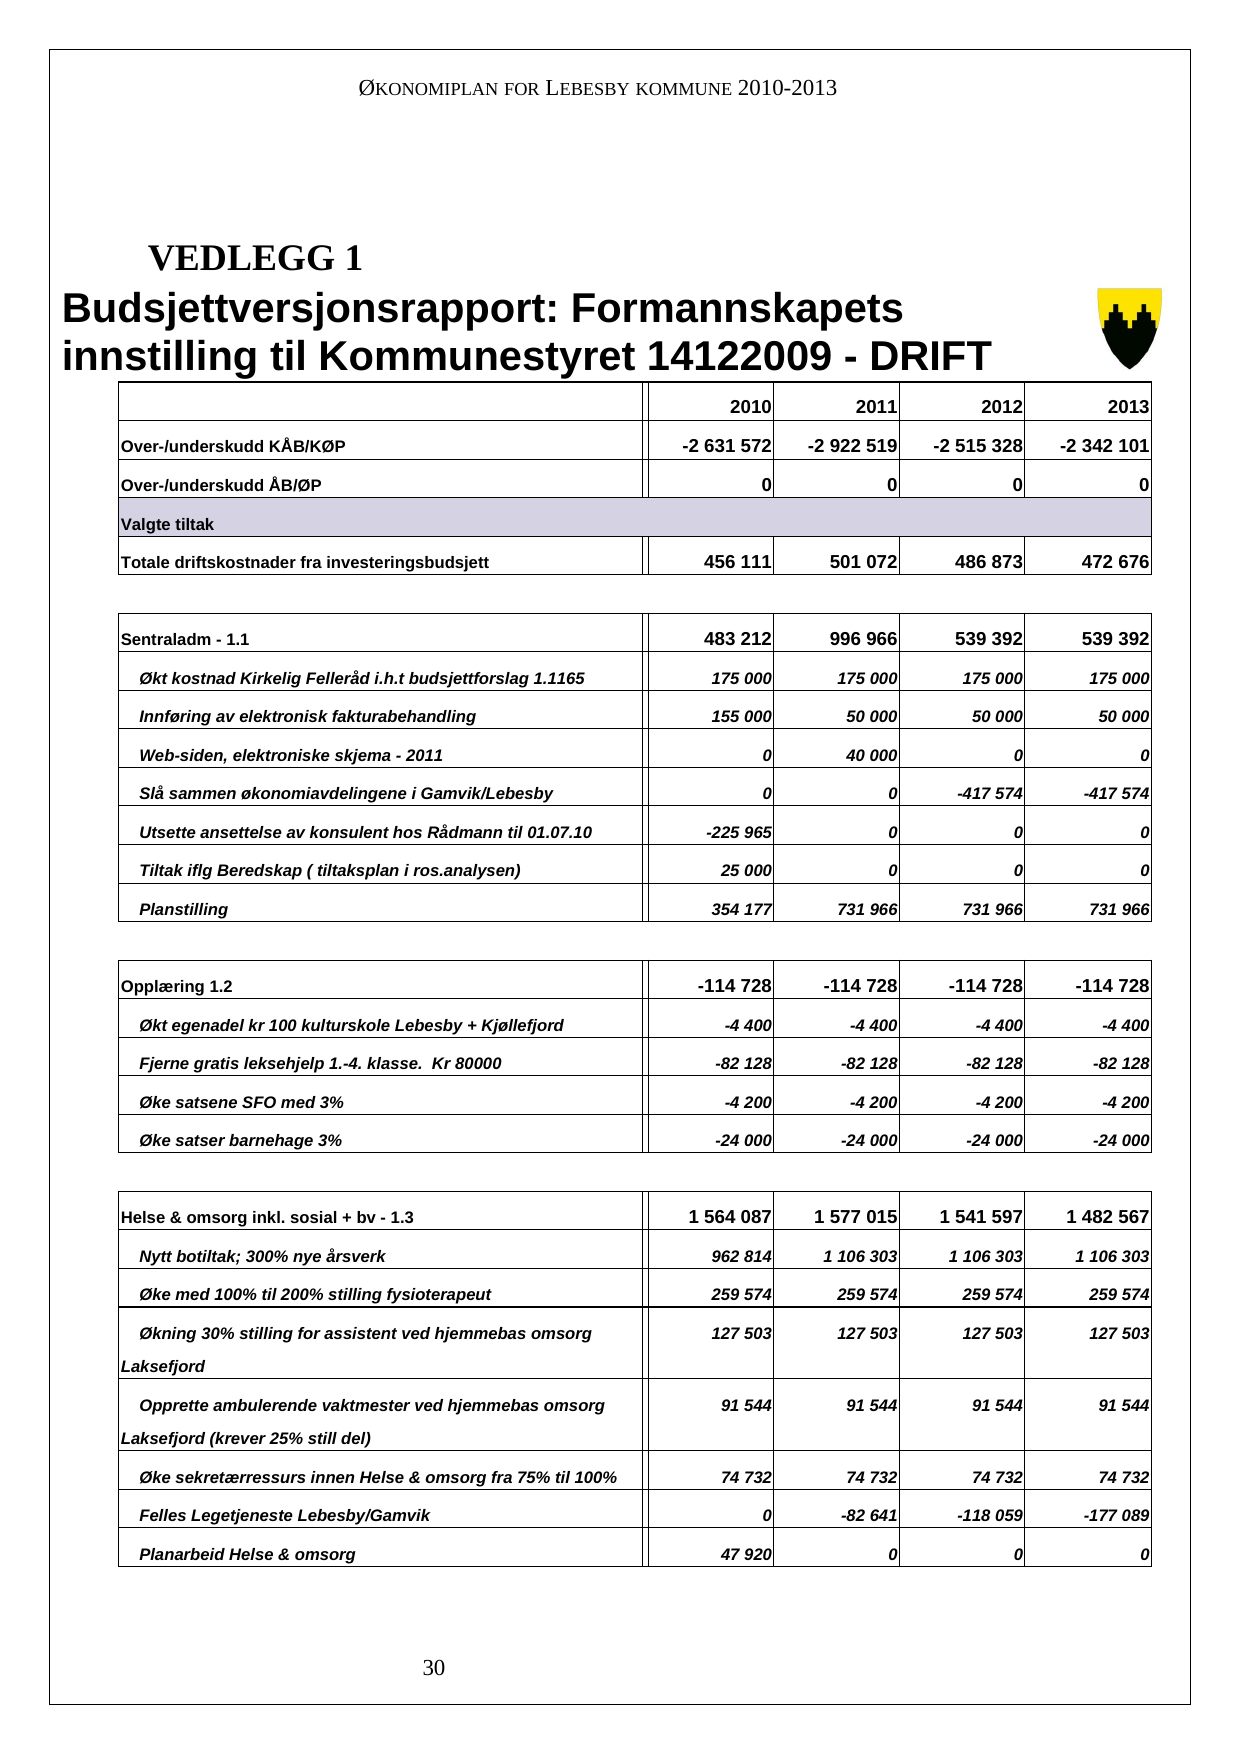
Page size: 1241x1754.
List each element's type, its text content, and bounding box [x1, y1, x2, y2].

table_cell -4 400 [649, 999, 773, 1037]
table_cell -4 400 [774, 999, 899, 1037]
table_cell -417 574 [1025, 768, 1151, 805]
table_cell 0 [774, 768, 899, 805]
table_cell -24 000 [774, 1115, 899, 1152]
table_cell -114 728 [1025, 961, 1151, 998]
table_cell 539 392 [900, 614, 1024, 651]
table_cell 175 000 [1025, 652, 1151, 690]
table_cell 0 [774, 460, 899, 497]
table_cell 259 574 [649, 1269, 773, 1306]
table_cell -4 200 [900, 1076, 1024, 1114]
table_cell -82 128 [900, 1038, 1024, 1075]
table_cell Økt kostnad Kirkelig Felleråd i.h.t budsjettforslag 1.1165 [119, 652, 642, 690]
table_cell 74 732 [774, 1451, 899, 1489]
table_header 2012 [900, 383, 1024, 420]
table_cell Sentraladm - 1.1 [119, 614, 642, 651]
table_cell [643, 652, 648, 690]
table_cell -114 728 [900, 961, 1024, 998]
table_header [1191, 283, 1208, 379]
table_cell 0 [1025, 460, 1151, 497]
table_cell [643, 460, 648, 497]
table_cell 127 503 [900, 1308, 1024, 1378]
table_cell 0 [649, 768, 773, 805]
table_cell 47 920 [649, 1528, 773, 1566]
table_cell 1 106 303 [774, 1230, 899, 1268]
table_cell -24 000 [900, 1115, 1024, 1152]
table_cell -24 000 [1025, 1115, 1151, 1152]
table_cell 0 [900, 845, 1024, 882]
table_cell -82 128 [774, 1038, 899, 1075]
table_cell 74 732 [649, 1451, 773, 1489]
table_header - [119, 383, 642, 420]
table_cell -24 000 [649, 1115, 773, 1152]
table_cell -118 059 [900, 1490, 1024, 1527]
table_cell -225 965 [649, 806, 773, 844]
table_cell Fjerne gratis leksehjelp 1.-4. klasse. Kr 80000 [119, 1038, 642, 1075]
table_cell [643, 884, 648, 921]
table_cell 127 503 [1025, 1308, 1151, 1378]
table_header 2011 [774, 383, 899, 420]
table_cell 259 574 [774, 1269, 899, 1306]
table_cell [643, 768, 648, 805]
table_header - [643, 383, 648, 420]
table_cell 127 503 [774, 1308, 899, 1378]
table_cell -4 400 [900, 999, 1024, 1037]
table_cell [643, 1192, 648, 1229]
table_cell Valgte tiltak [119, 498, 1151, 536]
table_header 2010 [649, 383, 773, 420]
table_cell -2 631 572 [649, 421, 773, 458]
table_cell 996 966 [774, 614, 899, 651]
table_cell [643, 729, 648, 767]
table_header Budsjettversjonsrapport: Formannskapets innstilling til Kommunestyret 14122009 - DRIFT [62, 283, 1093, 379]
table_cell -4 200 [1025, 1076, 1151, 1114]
table_cell Felles Legetjeneste Lebesby/Gamvik [119, 1490, 642, 1527]
table_cell 91 544 [649, 1379, 773, 1450]
table_cell [643, 845, 648, 882]
table_cell 0 [649, 1490, 773, 1527]
table_cell [643, 537, 648, 574]
table_cell -177 089 [1025, 1490, 1151, 1527]
table_cell [643, 614, 648, 651]
table_cell 155 000 [649, 691, 773, 728]
table_cell 0 [774, 845, 899, 882]
table_cell [643, 961, 648, 998]
table_cell Nytt botiltak; 300% nye årsverk [119, 1230, 642, 1268]
table_cell -82 128 [1025, 1038, 1151, 1075]
table_cell 0 [774, 806, 899, 844]
table_cell 483 212 [649, 614, 773, 651]
table_cell 539 392 [1025, 614, 1151, 651]
table_cell -4 400 [1025, 999, 1151, 1037]
table_cell 354 177 [649, 884, 773, 921]
table_cell Totale driftskostnader fra investeringsbudsjett [119, 537, 642, 574]
table_cell [643, 1308, 648, 1378]
table_cell [643, 691, 648, 728]
table_cell 1 106 303 [1025, 1230, 1151, 1268]
table_cell 1 564 087 [649, 1192, 773, 1229]
table_cell 74 732 [900, 1451, 1024, 1489]
table_cell 91 544 [900, 1379, 1024, 1450]
table_cell [643, 1528, 648, 1566]
table_cell [643, 1230, 648, 1268]
table_cell Øke med 100% til 200% stilling fysioterapeut [119, 1269, 642, 1306]
table_cell 731 966 [774, 884, 899, 921]
table_cell 486 873 [900, 537, 1024, 574]
table_cell -4 200 [649, 1076, 773, 1114]
table_cell 731 966 [1025, 884, 1151, 921]
table_cell 731 966 [900, 884, 1024, 921]
table_cell -82 128 [649, 1038, 773, 1075]
table_cell [643, 1451, 648, 1489]
table_cell 50 000 [900, 691, 1024, 728]
table_cell 0 [1025, 806, 1151, 844]
table_cell [643, 1379, 648, 1450]
table_cell [643, 999, 648, 1037]
table_cell 0 [900, 806, 1024, 844]
table_cell 175 000 [900, 652, 1024, 690]
table_cell 456 111 [649, 537, 773, 574]
table_cell Øke satsene SFO med 3% [119, 1076, 642, 1114]
table_cell 0 [900, 460, 1024, 497]
table_cell 91 544 [774, 1379, 899, 1450]
table_cell 1 577 015 [774, 1192, 899, 1229]
table_cell Planarbeid Helse & omsorg [119, 1528, 642, 1566]
table_cell Tiltak iflg Beredskap ( tiltaksplan i ros.analysen) [119, 845, 642, 882]
text VEDLEGG 1 [148, 235, 1122, 278]
table_cell Over-/underskudd KÅB/KØP [119, 421, 642, 458]
table_cell Web-siden, elektroniske skjema - 2011 [119, 729, 642, 767]
table_cell 501 072 [774, 537, 899, 574]
table_cell [643, 1269, 648, 1306]
table_cell - [119, 922, 1151, 959]
table_cell 0 [649, 729, 773, 767]
table_cell 0 [1025, 729, 1151, 767]
table_cell -2 515 328 [900, 421, 1024, 458]
table_header 2013 [1025, 383, 1151, 420]
table_cell - [119, 1153, 1151, 1191]
table_cell -82 641 [774, 1490, 899, 1527]
table_cell 50 000 [1025, 691, 1151, 728]
table_cell 259 574 [900, 1269, 1024, 1306]
table_cell 40 000 [774, 729, 899, 767]
table_cell Opprette ambulerende vaktmester ved hjemmebas omsorg Laksefjord (krever 25% still del) [119, 1379, 642, 1450]
table_cell 1 482 567 [1025, 1192, 1151, 1229]
table_cell [643, 806, 648, 844]
table_cell 1 106 303 [900, 1230, 1024, 1268]
table_cell [643, 1038, 648, 1075]
table_header [1094, 283, 1190, 379]
table_cell Øke satser barnehage 3% [119, 1115, 642, 1152]
picture [1093, 283, 1168, 372]
table_cell 0 [900, 1528, 1024, 1566]
table_cell -2 922 519 [774, 421, 899, 458]
table_cell Helse & omsorg inkl. sosial + bv - 1.3 [119, 1192, 642, 1229]
table_cell 127 503 [649, 1308, 773, 1378]
table_cell Økning 30% stilling for assistent ved hjemmebas omsorg Laksefjord [119, 1308, 642, 1378]
table_cell -417 574 [900, 768, 1024, 805]
table_cell 472 676 [1025, 537, 1151, 574]
table_cell - [119, 575, 1151, 613]
table_cell Over-/underskudd ÅB/ØP [119, 460, 642, 497]
table_cell 74 732 [1025, 1451, 1151, 1489]
table_cell 259 574 [1025, 1269, 1151, 1306]
table_cell [643, 1490, 648, 1527]
table_cell 0 [1025, 1528, 1151, 1566]
table_cell 175 000 [649, 652, 773, 690]
table_cell -114 728 [774, 961, 899, 998]
table_cell [643, 1076, 648, 1114]
table_cell Innføring av elektronisk fakturabehandling [119, 691, 642, 728]
table_cell -4 200 [774, 1076, 899, 1114]
table_cell 91 544 [1025, 1379, 1151, 1450]
table_cell Økt egenadel kr 100 kulturskole Lebesby + Kjøllefjord [119, 999, 642, 1037]
table_cell -114 728 [649, 961, 773, 998]
table_cell 0 [900, 729, 1024, 767]
table_cell 25 000 [649, 845, 773, 882]
table_cell -2 342 101 [1025, 421, 1151, 458]
table_cell 175 000 [774, 652, 899, 690]
table_cell 0 [649, 460, 773, 497]
table_cell Opplæring 1.2 [119, 961, 642, 998]
table_cell Planstilling [119, 884, 642, 921]
table_cell [643, 421, 648, 458]
table_cell 1 541 597 [900, 1192, 1024, 1229]
table_cell Slå sammen økonomiavdelingene i Gamvik/Lebesby [119, 768, 642, 805]
table_cell [643, 1115, 648, 1152]
table_cell 0 [774, 1528, 899, 1566]
table_cell 50 000 [774, 691, 899, 728]
table_cell Utsette ansettelse av konsulent hos Rådmann til 01.07.10 [119, 806, 642, 844]
table_cell Øke sekretærressurs innen Helse & omsorg fra 75% til 100% [119, 1451, 642, 1489]
table_cell 962 814 [649, 1230, 773, 1268]
table_cell 0 [1025, 845, 1151, 882]
